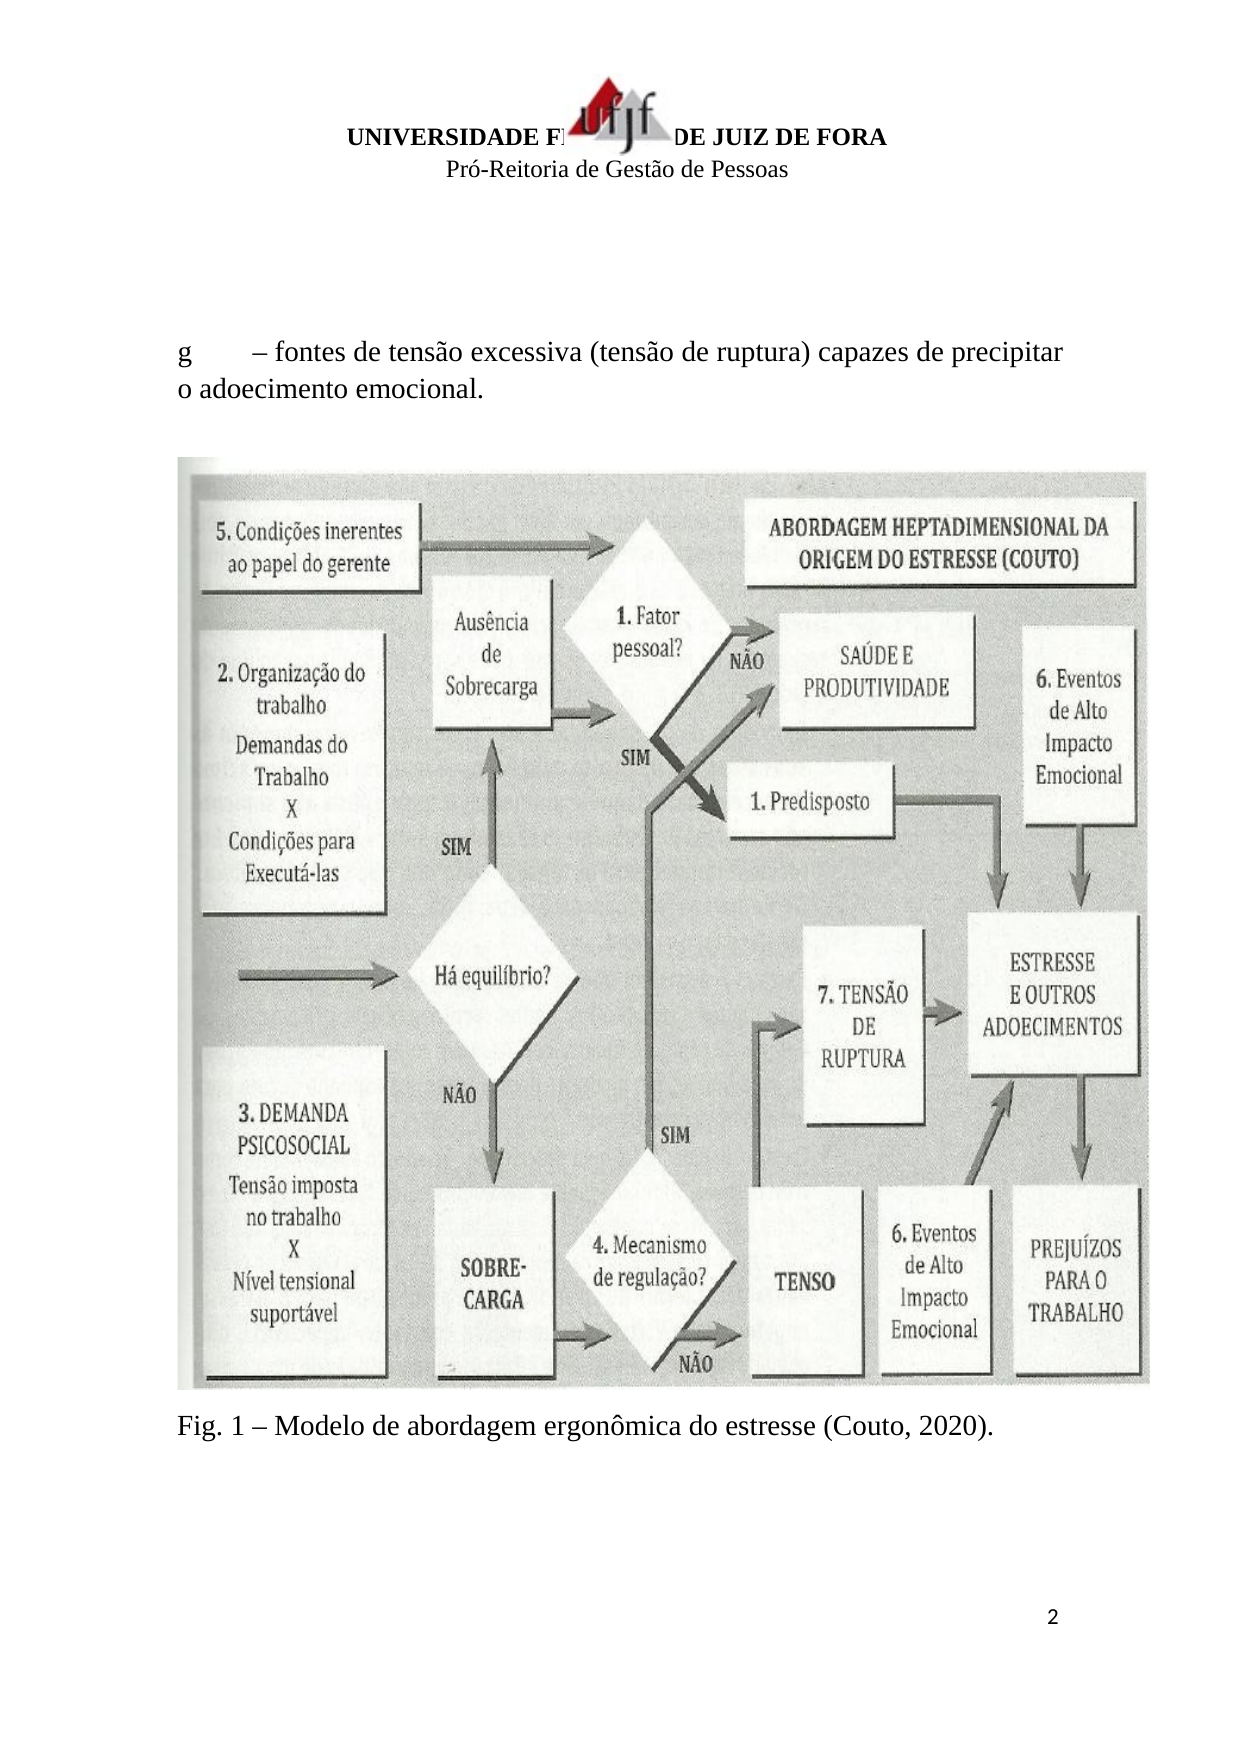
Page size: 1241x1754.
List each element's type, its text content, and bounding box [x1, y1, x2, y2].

text Fig. 1 – Modelo de abordagem ergonômica do estresse (Couto, 2020). [177, 1408, 1064, 1442]
list – fontes de tensão excessiva (tensão de ruptura) capazes de precipitar o adoecimento emocional. [177, 334, 1064, 405]
